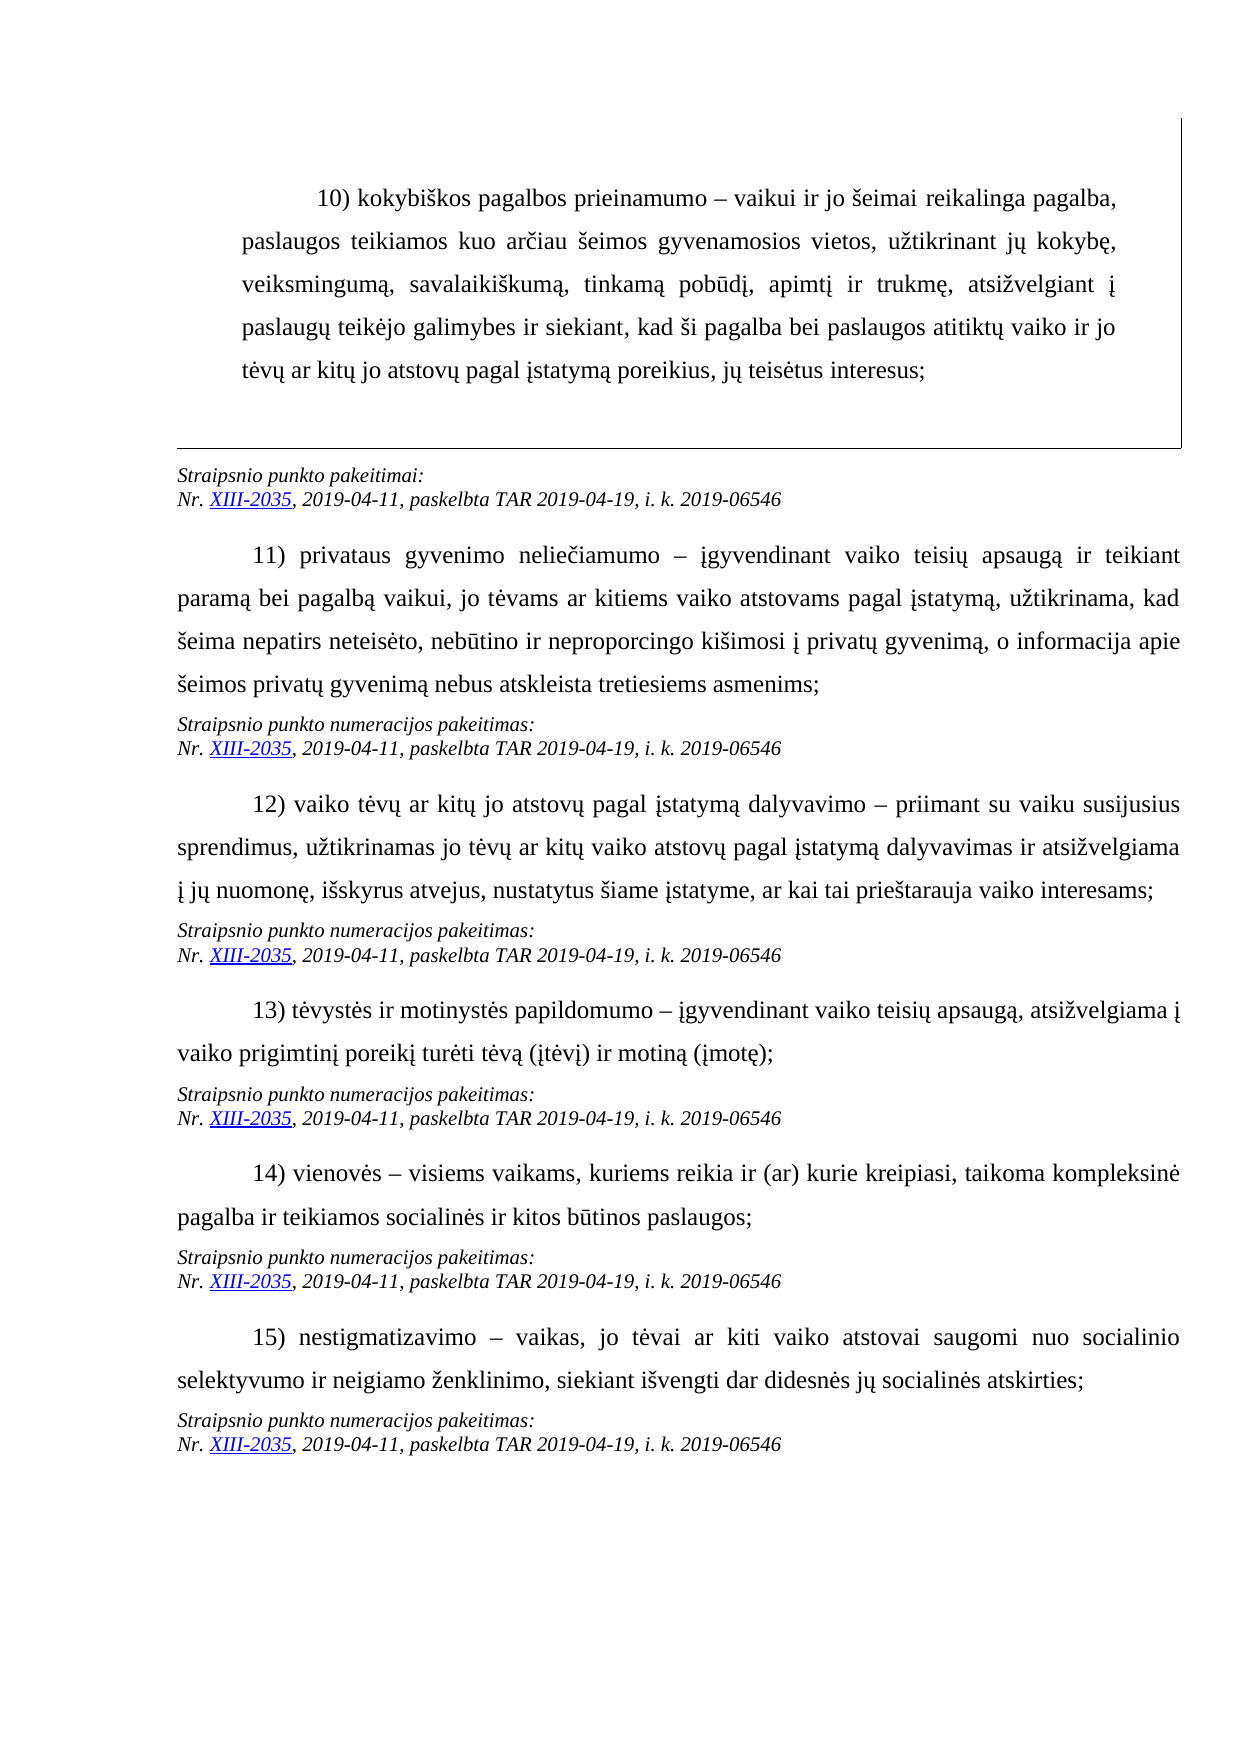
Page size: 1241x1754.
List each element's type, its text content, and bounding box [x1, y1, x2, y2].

text Straipsnio punkto numeracijos pakeitimas: [177, 712, 1181, 736]
text Nr. XIII-2035, 2019-04-11, paskelbta TAR 2019-04-19, i. k. 2019-06546 [177, 736, 1181, 760]
text Nr. XIII-2035, 2019-04-11, paskelbta TAR 2019-04-19, i. k. 2019-06546 [177, 1432, 1181, 1456]
text 14) vienovės – visiems vaikams, kuriems reikia ir (ar) kurie kreipiasi, taikoma kompleksinė pagalba ir teikiamos socialinės ir kitos būtinos paslaugos; [177, 1158, 1181, 1230]
text 15) nestigmatizavimo – vaikas, jo tėvai ar kiti vaiko atstovai saugomi nuo socialinio selektyvumo ir neigiamo ženklinimo, siekiant išvengti dar didesnės jų socialinės atskirties; [177, 1322, 1181, 1393]
text Nr. XIII-2035, 2019-04-11, paskelbta TAR 2019-04-19, i. k. 2019-06546 [177, 1269, 1181, 1293]
text Straipsnio punkto numeracijos pakeitimas: [177, 1408, 1181, 1432]
text Straipsnio punkto numeracijos pakeitimas: [177, 1082, 1181, 1106]
text Straipsnio punkto numeracijos pakeitimas: [177, 918, 1181, 942]
text 12) vaiko tėvų ar kitų jo atstovų pagal įstatymą dalyvavimo – priimant su vaiku susijusius sprendimus, užtikrinamas jo tėvų ar kitų vaiko atstovų pagal įstatymą dalyvavimas ir atsižvelgiama į jų nuomonę, išskyrus atvejus, nustatytus šiame įstatyme, ar kai tai prieštarauja vaiko interesams; [177, 789, 1181, 904]
text Straipsnio punkto pakeitimai: [177, 463, 1181, 487]
text 11) privataus gyvenimo neliečiamumo – įgyvendinant vaiko teisių apsaugą ir teikiant paramą bei pagalbą vaikui, jo tėvams ar kitiems vaiko atstovams pagal įstatymą, užtikrinama, kad šeima nepatirs neteisėto, nebūtino ir neproporcingo kišimosi į privatų gyvenimą, o informacija apie šeimos privatų gyvenimą nebus atskleista tretiesiems asmenims; [177, 540, 1181, 698]
text Nr. XIII-2035, 2019-04-11, paskelbta TAR 2019-04-19, i. k. 2019-06546 [177, 1106, 1181, 1130]
text Nr. XIII-2035, 2019-04-11, paskelbta TAR 2019-04-19, i. k. 2019-06546 [177, 487, 1181, 511]
text Nr. XIII-2035, 2019-04-11, paskelbta TAR 2019-04-19, i. k. 2019-06546 [177, 942, 1181, 967]
text 13) tėvystės ir motinystės papildomumo – įgyvendinant vaiko teisių apsaugą, atsižvelgiama į vaiko prigimtinį poreikį turėti tėvą (įtėvį) ir motiną (įmotę); [177, 995, 1181, 1067]
text Straipsnio punkto numeracijos pakeitimas: [177, 1245, 1181, 1269]
text 10) kokybiškos pagalbos prieinamumo – vaikui ir jo šeimai reikalinga pagalba, paslaugos teikiamos kuo arčiau šeimos gyvenamosios vietos, užtikrinant jų kokybę, veiksmingumą, savalaikiškumą, tinkamą pobūdį, apimtį ir trukmę, atsižvelgiant į paslaugų teikėjo galimybes ir siekiant, kad ši pagalba bei paslaugos atitiktų vaiko ir jo tėvų ar kitų jo atstovų pagal įstatymą poreikius, jų teisėtus interesus; [177, 118, 1181, 448]
